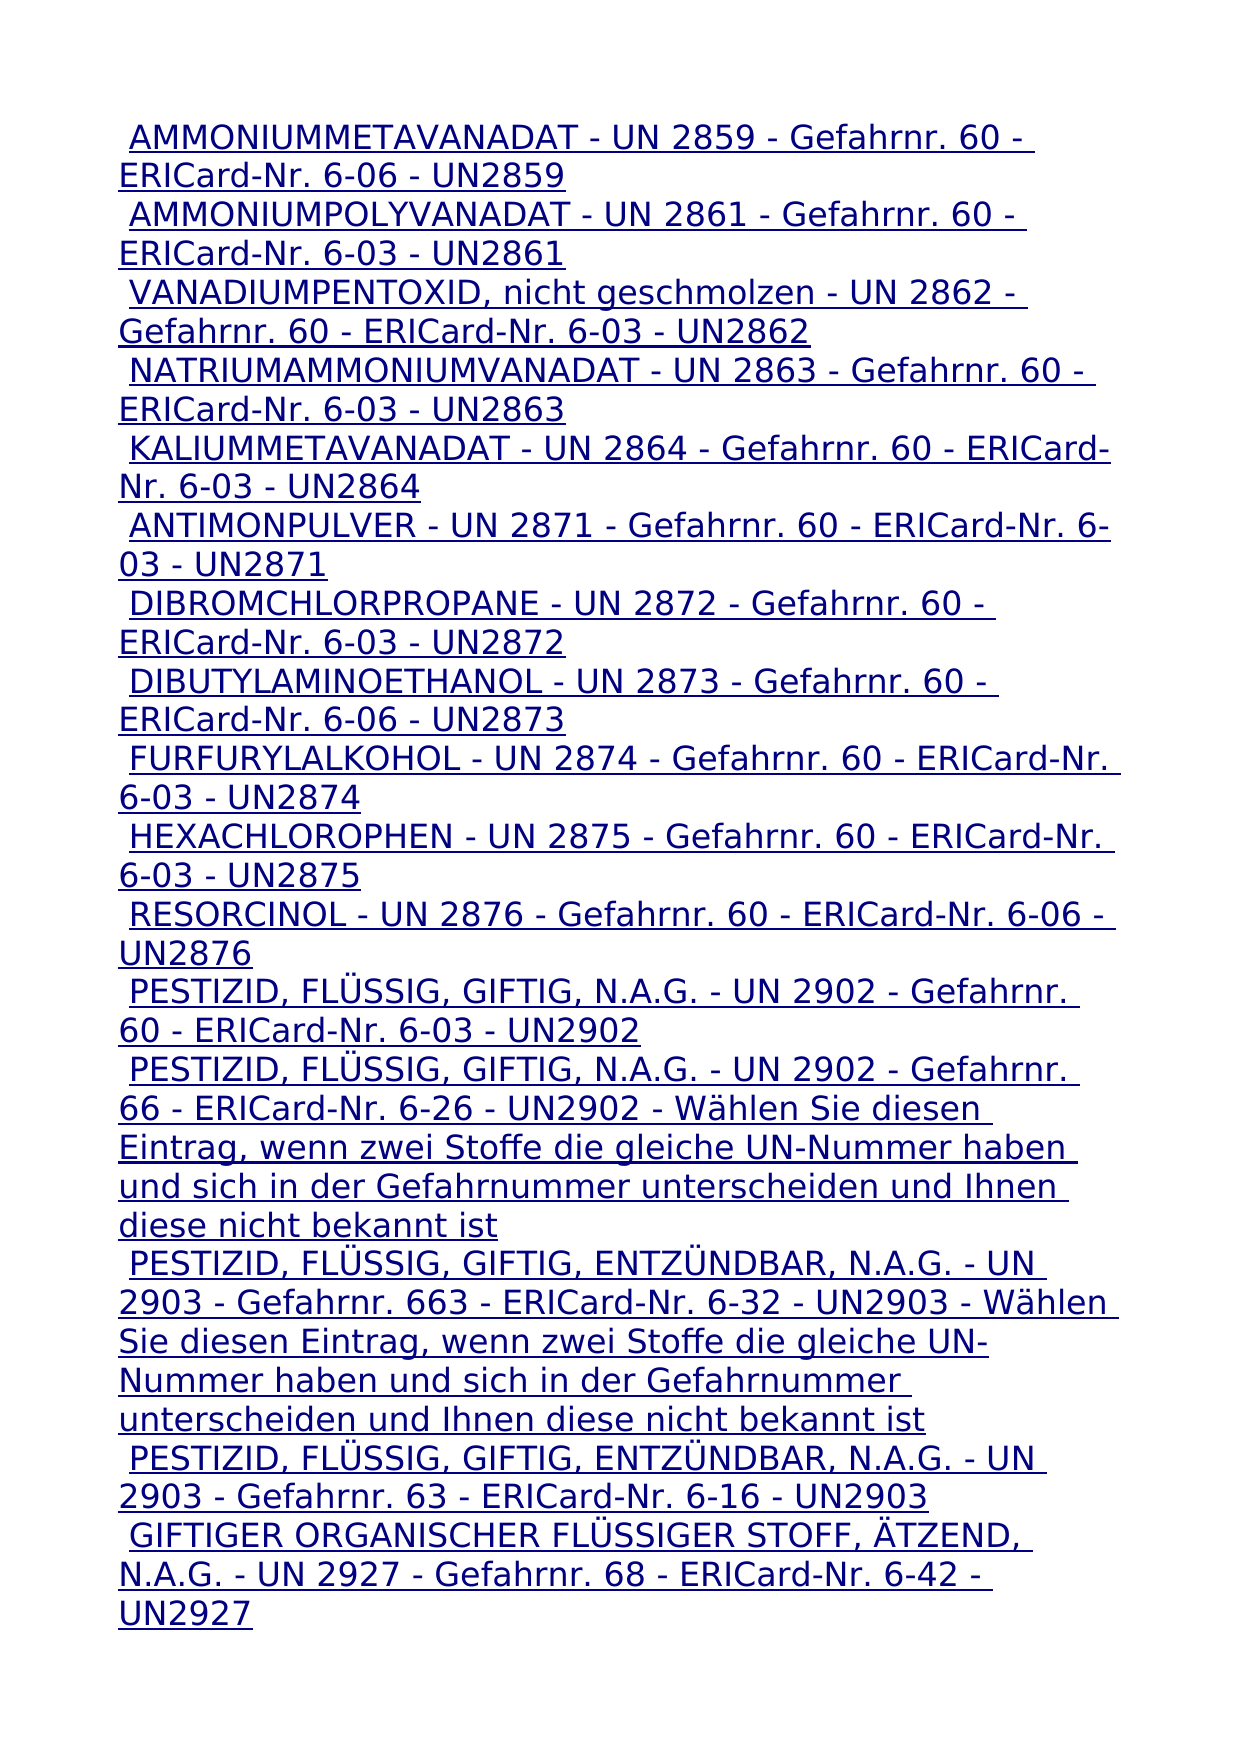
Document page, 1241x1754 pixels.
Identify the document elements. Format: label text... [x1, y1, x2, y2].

text AMMONIUMMETAVANADAT - UN 2859 - Gefahrnr. 60 - ERICard-Nr. 6-06 - UN2859 AMMONIUMPOLYVANADAT - UN 2861 - Gefahrnr. 60 - ERICard-Nr. 6-03 - UN2861 VANADIUMPENTOXID, nicht geschmolzen - UN 2862 - Gefahrnr. 60 - ERICard-Nr. 6-03 - UN2862 NATRIUMAMMONIUMVANADAT - UN 2863 - Gefahrnr. 60 - ERICard-Nr. 6-03 - UN2863 KALIUMMETAVANADAT - UN 2864 - Gefahrnr. 60 - ERICard-Nr. 6-03 - UN2864 ANTIMONPULVER - UN 2871 - Gefahrnr. 60 - ERICard-Nr. 6-03 - UN2871 DIBROMCHLORPROPANE - UN 2872 - Gefahrnr. 60 - ERICard-Nr. 6-03 - UN2872 DIBUTYLAMINOETHANOL - UN 2873 - Gefahrnr. 60 - ERICard-Nr. 6-06 - UN2873 FURFURYLALKOHOL - UN 2874 - Gefahrnr. 60 - ERICard-Nr. 6-03 - UN2874 HEXACHLOROPHEN - UN 2875 - Gefahrnr. 60 - ERICard-Nr. 6-03 - UN2875 RESORCINOL - UN 2876 - Gefahrnr. 60 - ERICard-Nr. 6-06 - UN2876 PESTIZID, FLÜSSIG, GIFTIG, N.A.G. - UN 2902 - Gefahrnr. 60 - ERICard-Nr. 6-03 - UN2902 PESTIZID, FLÜSSIG, GIFTIG, N.A.G. - UN 2902 - Gefahrnr. 66 - ERICard-Nr. 6-26 - UN2902 - Wählen Sie diesen Eintrag, wenn zwei Stoffe die gleiche UN-Nummer haben und sich in der Gefahrnummer unterscheiden und Ihnen diese nicht bekannt ist PESTIZID, FLÜSSIG, GIFTIG, ENTZÜNDBAR, N.A.G. - UN 2903 - Gefahrnr. 663 - ERICard-Nr. 6-32 - UN2903 - Wählen Sie diesen Eintrag, wenn zwei Stoffe die gleiche UN-Nummer haben und sich in der Gefahrnummer unterscheiden und Ihnen diese nicht bekannt ist PESTIZID, FLÜSSIG, GIFTIG, ENTZÜNDBAR, N.A.G. - UN 2903 - Gefahrnr. 63 - ERICard-Nr. 6-16 - UN2903 GIFTIGER ORGANISCHER FLÜSSIGER STOFF, ÄTZEND, N.A.G. - UN 2927 - Gefahrnr. 68 - ERICard-Nr. 6-42 - UN2927 [118, 118, 1122, 1633]
